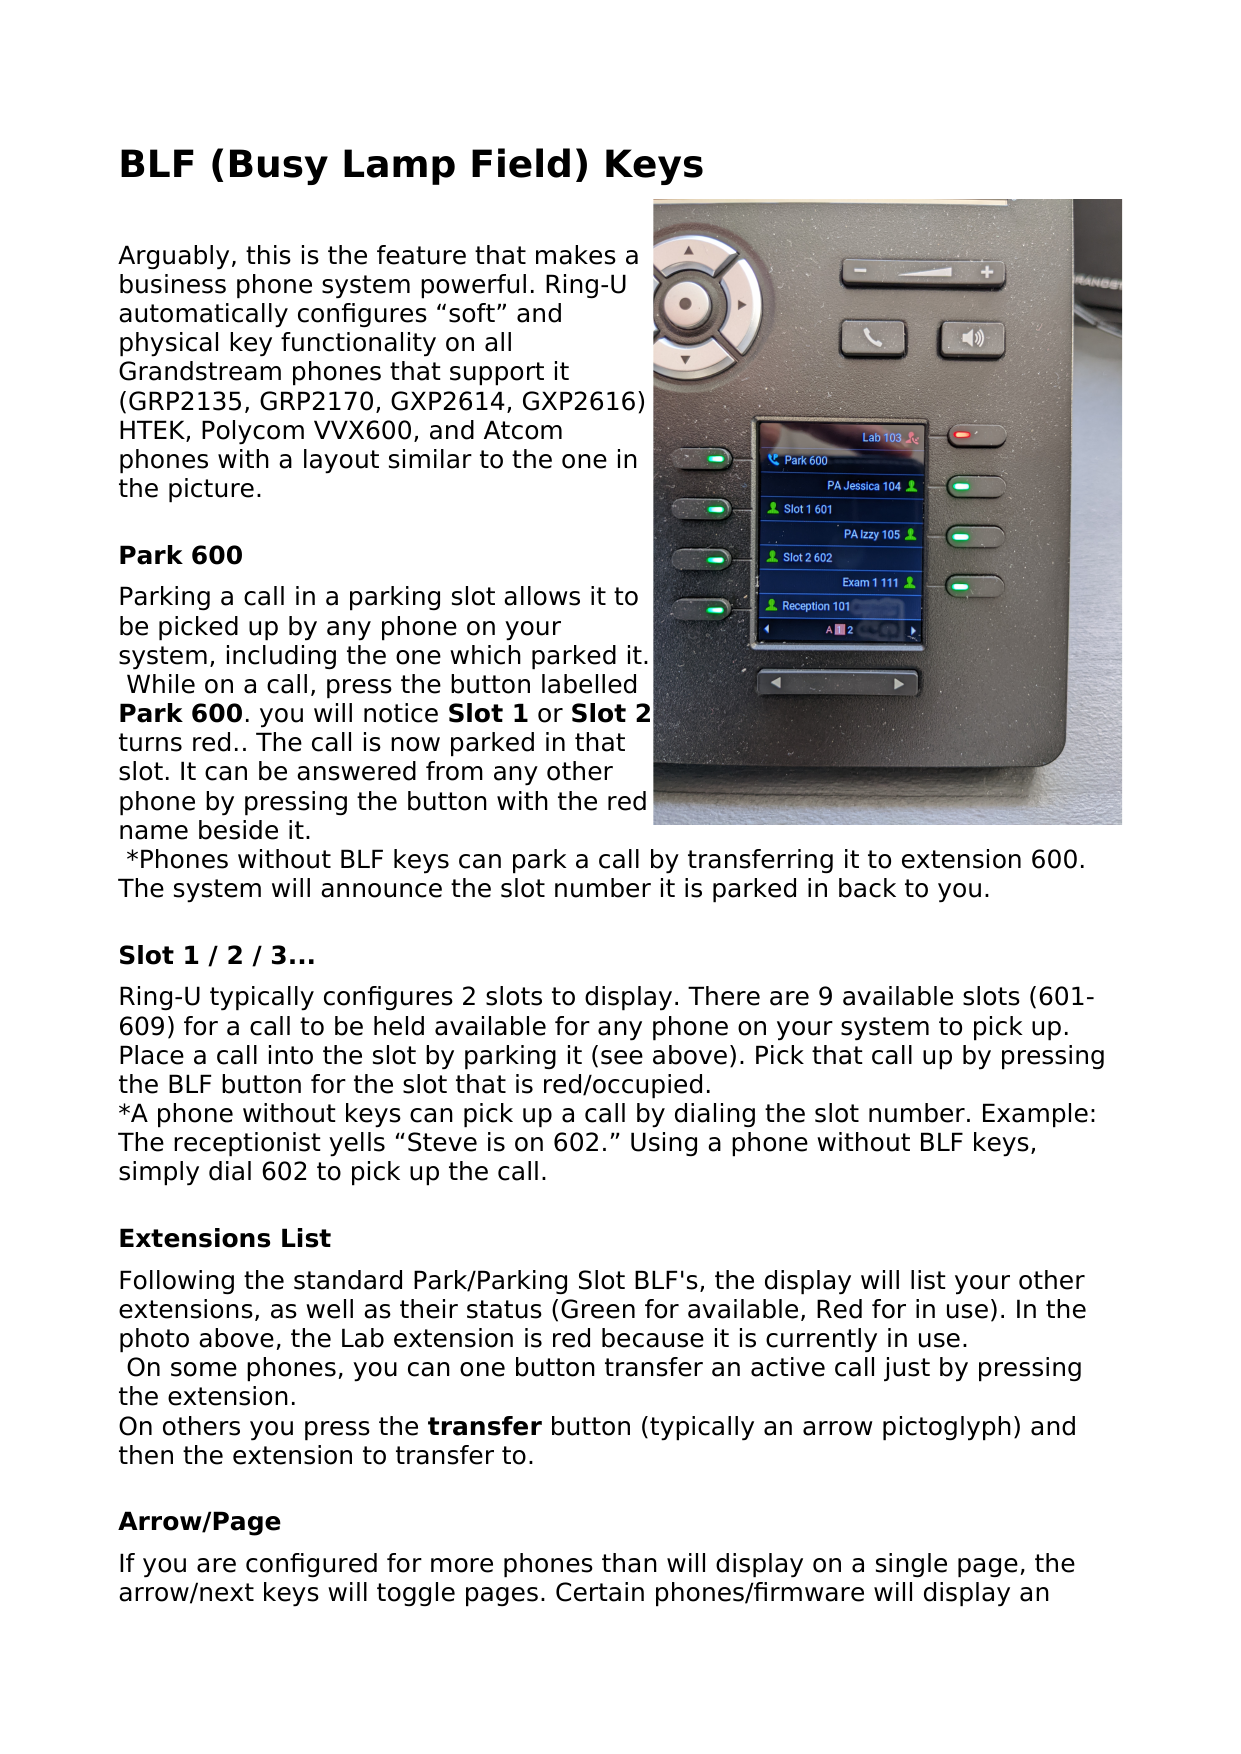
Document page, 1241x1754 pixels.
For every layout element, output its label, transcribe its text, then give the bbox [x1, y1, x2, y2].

text Following the standard Park/Parking Slot BLF's, the display will list your other extensions, as well as their status (Green for available, Red for in use). In the photo above, the Lab extension is red because it is currently in use. On some phones, you can one button transfer an active call just by pressing the extension. On others you press the transfer button (typically an arrow pictoglyph) and then the extension to transfer to. [118, 1266, 1122, 1470]
subtitle BLF (Busy Lamp Field) Keys [118, 143, 1122, 187]
subtitle Slot 1 / 2 / 3... [118, 941, 1122, 970]
text Parking a call in a parking slot allows it to be picked up by any phone on your system, including the one which parked it. While on a call, press the button labelled Park 600. you will notice Slot 1 or Slot 2 turns red.. The call is now parked in that slot. It can be answered from any other phone by pressing the button with the red name beside it. *Phones without BLF keys can park a call by transferring it to extension 600. The system will announce the slot number it is parked in back to you. [118, 583, 1122, 903]
text Ring-U typically configures 2 slots to display. There are 9 available slots (601-609) for a call to be held available for any phone on your system to pick up. Place a call into the slot by parking it (see above). Pick that call up by pressing the BLF button for the slot that is red/occupied. *A phone without keys can pick up a call by dialing the slot number. Example: The receptionist yells “Steve is on 602.” Using a phone without BLF keys, simply dial 602 to pick up the call. [118, 983, 1122, 1187]
text If you are configured for more phones than will display on a single page, the arrow/next keys will toggle pages. Certain phones/firmware will display an [118, 1549, 1122, 1608]
picture [653, 199, 1123, 825]
subtitle Park 600 [118, 541, 653, 570]
subtitle Extensions List [118, 1224, 1122, 1253]
text Arguably, this is the feature that makes a business phone system powerful. Ring-U automatically configures “soft” and physical key functionality on all Grandstream phones that support it (GRP2135, GRP2170, GXP2614, GXP2616) HTEK, Polycom VVX600, and Atcom phones with a layout similar to the one in the picture. [118, 241, 653, 503]
subtitle Arrow/Page [118, 1508, 1122, 1537]
